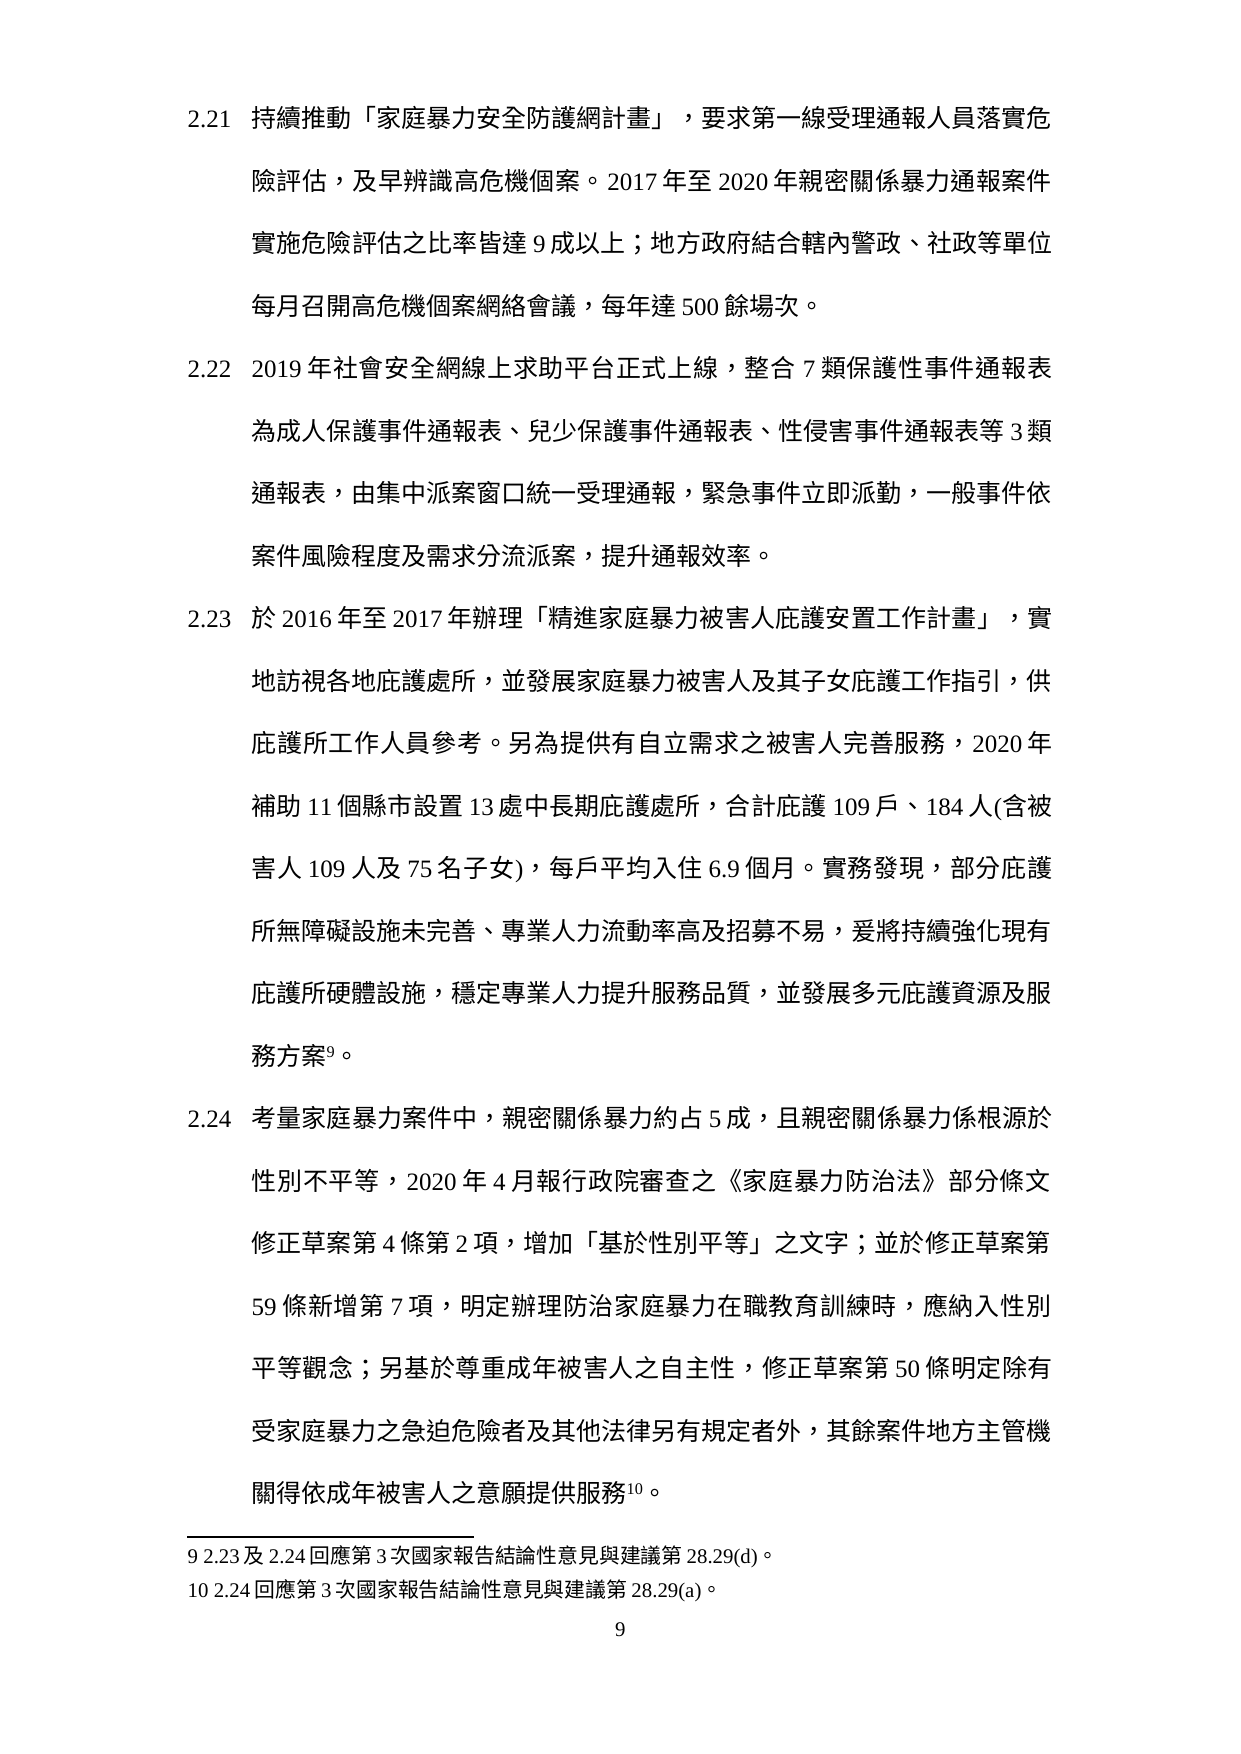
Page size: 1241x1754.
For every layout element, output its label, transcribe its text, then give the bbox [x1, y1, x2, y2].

list 持續推動「家庭暴力安全防護網計畫」，要求第一線受理通報人員落實危險評估，及早辨識高危機個案。2017年至2020年親密關係暴力通報案件實施危險評估之比率皆達9成以上；地方政府結合轄內警政、社政等單位每月召開高危機個案網絡會議，每年達500餘場次。 [187, 75, 1053, 325]
list 考量家庭暴力案件中，親密關係暴力約占5成，且親密關係暴力係根源於性別不平等，2020年4月報行政院審查之《家庭暴力防治法》部分條文修正草案第4條第2項，增加「基於性別平等」之文字；並於修正草案第59條新增第7項，明定辦理防治家庭暴力在職教育訓練時，應納入性別平等觀念；另基於尊重成年被害人之自主性，修正草案第50條明定除有受家庭暴力之急迫危險者及其他法律另有規定者外，其餘案件地方主管機關得依成年被害人之意願提供服務。 [187, 1075, 1053, 1512]
list 2.23及2.24回應第3次國家報告結論性意見與建議第28.29(d)。 [187, 1537, 1053, 1571]
list 於2016年至2017年辦理「精進家庭暴力被害人庇護安置工作計畫」，實地訪視各地庇護處所，並發展家庭暴力被害人及其子女庇護工作指引，供庇護所工作人員參考。另為提供有自立需求之被害人完善服務，2020年補助11個縣市設置13處中長期庇護處所，合計庇護109戶、184人(含被害人109人及75名子女)，每戶平均入住6.9個月。實務發現，部分庇護所無障礙設施未完善、專業人力流動率高及招募不易，爰將持續強化現有庇護所硬體設施，穩定專業人力提升服務品質，並發展多元庇護資源及服務方案。 [187, 575, 1053, 1075]
list 2.24回應第3次國家報告結論性意見與建議第28.29(a)。 [187, 1571, 1053, 1604]
list 2019年社會安全網線上求助平台正式上線，整合7類保護性事件通報表為成人保護事件通報表、兒少保護事件通報表、性侵害事件通報表等3類通報表，由集中派案窗口統一受理通報，緊急事件立即派勤，一般事件依案件風險程度及需求分流派案，提升通報效率。 [187, 325, 1053, 575]
